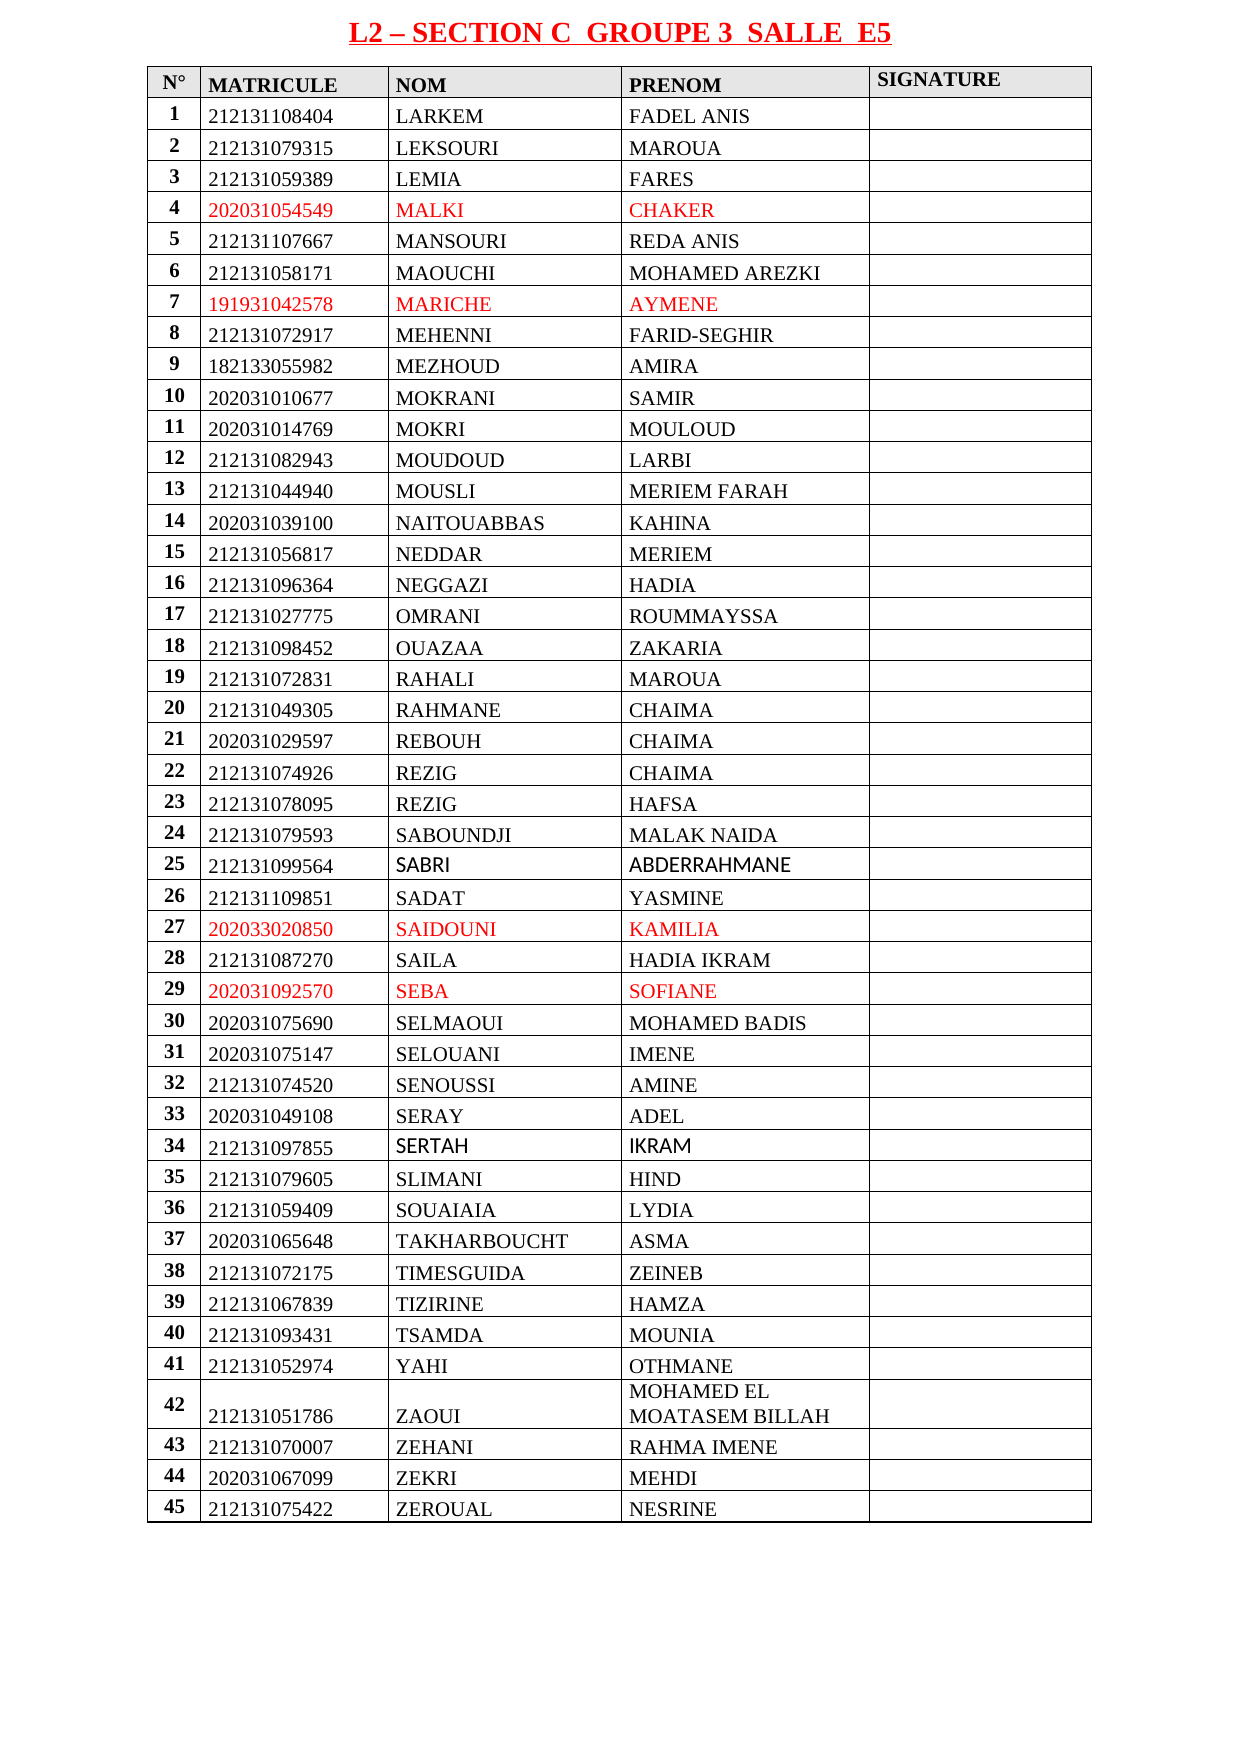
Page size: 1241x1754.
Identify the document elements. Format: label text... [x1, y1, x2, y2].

table_cell MOUSLI [389, 473, 621, 503]
table_cell RAHMANE [389, 692, 621, 722]
table_cell [870, 692, 1091, 722]
table_cell [870, 98, 1091, 128]
table_cell ZAOUI [389, 1380, 621, 1428]
table_cell 27 [148, 911, 200, 941]
table_cell [870, 1130, 1091, 1160]
table_cell SAIDOUNI [389, 911, 621, 941]
table_cell 212131027775 [201, 598, 388, 628]
table_cell LARKEM [389, 98, 621, 128]
table_cell 26 [148, 880, 200, 910]
table_cell IKRAM [622, 1130, 869, 1160]
table_cell [870, 817, 1091, 847]
table_cell AYMENE [622, 286, 869, 316]
table_cell ABDERRAHMANE [622, 848, 869, 878]
table_cell 212131072917 [201, 317, 388, 347]
table_cell MOKRI [389, 411, 621, 441]
table_cell [870, 786, 1091, 816]
table_cell LEKSOURI [389, 130, 621, 160]
table_cell 182133055982 [201, 348, 388, 378]
table_cell [870, 411, 1091, 441]
table_cell OUAZAA [389, 630, 621, 660]
table_cell 202031010677 [201, 380, 388, 410]
table_cell 17 [148, 598, 200, 628]
table_cell SLIMANI [389, 1161, 621, 1191]
table_header SIGNATURE [870, 67, 1091, 97]
table_cell REZIG [389, 786, 621, 816]
table_cell IMENE [622, 1036, 869, 1066]
table_cell 18 [148, 630, 200, 660]
table_cell [870, 1098, 1091, 1128]
table_cell 2 [148, 130, 200, 160]
table_cell [870, 567, 1091, 597]
table_cell 212131079605 [201, 1161, 388, 1191]
table_cell 3 [148, 161, 200, 191]
table_cell MANSOURI [389, 223, 621, 253]
table_cell SERAY [389, 1098, 621, 1128]
table_cell RAHMA IMENE [622, 1429, 869, 1459]
table_cell 23 [148, 786, 200, 816]
table_cell FARID-SEGHIR [622, 317, 869, 347]
table_cell [870, 536, 1091, 566]
table_cell [870, 380, 1091, 410]
table_cell [870, 942, 1091, 972]
table_cell [870, 1192, 1091, 1222]
table_header NOM [389, 67, 621, 97]
table_cell [870, 161, 1091, 191]
table_cell 212131099564 [201, 848, 388, 878]
table_cell HIND [622, 1161, 869, 1191]
table_cell [870, 1036, 1091, 1066]
table_cell MALKI [389, 192, 621, 222]
table_cell MOHAMED AREZKI [622, 255, 869, 285]
table_cell 31 [148, 1036, 200, 1066]
table_cell SENOUSSI [389, 1067, 621, 1097]
table_cell 41 [148, 1348, 200, 1378]
table_cell MAOUCHI [389, 255, 621, 285]
table_cell MOULOUD [622, 411, 869, 441]
table_cell [870, 1460, 1091, 1490]
table_cell 202031014769 [201, 411, 388, 441]
table_cell [870, 911, 1091, 941]
table_cell 212131052974 [201, 1348, 388, 1378]
table_cell 202033020850 [201, 911, 388, 941]
table_cell NAITOUABBAS [389, 505, 621, 535]
table_cell REZIG [389, 755, 621, 785]
table_cell 212131072175 [201, 1255, 388, 1285]
table_cell 4 [148, 192, 200, 222]
table_cell 40 [148, 1317, 200, 1347]
table_cell SELOUANI [389, 1036, 621, 1066]
table_cell AMINE [622, 1067, 869, 1097]
table_cell 24 [148, 817, 200, 847]
table_cell 13 [148, 473, 200, 503]
table_cell MERIEM FARAH [622, 473, 869, 503]
table_cell 16 [148, 567, 200, 597]
table_cell 21 [148, 723, 200, 753]
table_cell KAHINA [622, 505, 869, 535]
table_cell [870, 317, 1091, 347]
table_cell 42 [148, 1380, 200, 1428]
table_cell MERIEM [622, 536, 869, 566]
table_cell 212131070007 [201, 1429, 388, 1459]
table_cell TAKHARBOUCHT [389, 1223, 621, 1253]
table_cell KAMILIA [622, 911, 869, 941]
table_cell [870, 661, 1091, 691]
table_cell 20 [148, 692, 200, 722]
table_cell [870, 1286, 1091, 1316]
table_cell 22 [148, 755, 200, 785]
table_cell MOUNIA [622, 1317, 869, 1347]
table_cell NEGGAZI [389, 567, 621, 597]
table_cell [870, 848, 1091, 878]
table_cell YAHI [389, 1348, 621, 1378]
table_cell 32 [148, 1067, 200, 1097]
table_cell HAMZA [622, 1286, 869, 1316]
table_cell SOUAIAIA [389, 1192, 621, 1222]
table_cell [870, 1067, 1091, 1097]
table_cell 212131079593 [201, 817, 388, 847]
table_cell HAFSA [622, 786, 869, 816]
table_cell 15 [148, 536, 200, 566]
table_cell 34 [148, 1130, 200, 1160]
table_cell MEHENNI [389, 317, 621, 347]
table_cell [870, 223, 1091, 253]
table_cell 12 [148, 442, 200, 472]
table_cell 14 [148, 505, 200, 535]
table_cell ADEL [622, 1098, 869, 1128]
table_cell 202031054549 [201, 192, 388, 222]
table_cell [870, 286, 1091, 316]
table_cell [870, 880, 1091, 910]
table_cell SELMAOUI [389, 1005, 621, 1035]
table_cell 7 [148, 286, 200, 316]
table_cell 33 [148, 1098, 200, 1128]
table_cell CHAIMA [622, 692, 869, 722]
table_cell 212131108404 [201, 98, 388, 128]
table_cell ZEINEB [622, 1255, 869, 1285]
table_cell 212131058171 [201, 255, 388, 285]
table_cell CHAIMA [622, 755, 869, 785]
table_cell 25 [148, 848, 200, 878]
table_cell SAMIR [622, 380, 869, 410]
table_cell [870, 1005, 1091, 1035]
table_header PRENOM [622, 67, 869, 97]
table_cell [870, 473, 1091, 503]
table_cell LARBI [622, 442, 869, 472]
table_cell SABRI [389, 848, 621, 878]
table_cell 212131072831 [201, 661, 388, 691]
table_cell MOKRANI [389, 380, 621, 410]
table_cell SOFIANE [622, 973, 869, 1003]
table_cell ZEROUAL [389, 1491, 621, 1521]
table_cell 212131056817 [201, 536, 388, 566]
table_cell REDA ANIS [622, 223, 869, 253]
table_cell MOHAMED BADIS [622, 1005, 869, 1035]
table_cell [870, 1223, 1091, 1253]
table_cell 45 [148, 1491, 200, 1521]
table_cell [870, 723, 1091, 753]
table_cell 39 [148, 1286, 200, 1316]
table_cell MALAK NAIDA [622, 817, 869, 847]
table_cell 212131097855 [201, 1130, 388, 1160]
table_cell 212131067839 [201, 1286, 388, 1316]
table_cell 30 [148, 1005, 200, 1035]
table_cell 1 [148, 98, 200, 128]
table_cell 11 [148, 411, 200, 441]
table_cell AMIRA [622, 348, 869, 378]
table_cell [870, 630, 1091, 660]
table_cell MAROUA [622, 130, 869, 160]
table_cell 43 [148, 1429, 200, 1459]
table_cell 37 [148, 1223, 200, 1253]
table_cell 212131109851 [201, 880, 388, 910]
table_cell 191931042578 [201, 286, 388, 316]
table_cell [870, 348, 1091, 378]
table_cell HADIA [622, 567, 869, 597]
table_cell NESRINE [622, 1491, 869, 1521]
table_cell [870, 973, 1091, 1003]
table_cell FADEL ANIS [622, 98, 869, 128]
table_cell 38 [148, 1255, 200, 1285]
table_cell 212131098452 [201, 630, 388, 660]
text L2 – SECTION C GROUPE 3 SALLE E5 [148, 15, 1093, 48]
table_cell 202031039100 [201, 505, 388, 535]
table_cell RAHALI [389, 661, 621, 691]
table_cell 212131049305 [201, 692, 388, 722]
table_cell TSAMDA [389, 1317, 621, 1347]
table_cell ZEKRI [389, 1460, 621, 1490]
table_cell 44 [148, 1460, 200, 1490]
table_cell [870, 255, 1091, 285]
table_cell 9 [148, 348, 200, 378]
table_cell 19 [148, 661, 200, 691]
table_cell [870, 1380, 1091, 1428]
table_cell 5 [148, 223, 200, 253]
table_cell HADIA IKRAM [622, 942, 869, 972]
table_cell OMRANI [389, 598, 621, 628]
table_cell 212131059409 [201, 1192, 388, 1222]
table_cell MOUDOUD [389, 442, 621, 472]
table_cell [870, 1348, 1091, 1378]
table_cell LYDIA [622, 1192, 869, 1222]
table_cell SERTAH [389, 1130, 621, 1160]
table_cell [870, 1255, 1091, 1285]
table_cell MEHDI [622, 1460, 869, 1490]
table_cell 202031092570 [201, 973, 388, 1003]
table_cell 212131075422 [201, 1491, 388, 1521]
table_cell ZEHANI [389, 1429, 621, 1459]
table_cell 202031067099 [201, 1460, 388, 1490]
table_cell 212131044940 [201, 473, 388, 503]
table_cell TIMESGUIDA [389, 1255, 621, 1285]
table_cell [870, 1317, 1091, 1347]
table_cell [870, 192, 1091, 222]
table_cell 212131078095 [201, 786, 388, 816]
table_cell 212131074926 [201, 755, 388, 785]
table_cell MARICHE [389, 286, 621, 316]
table_cell SEBA [389, 973, 621, 1003]
table_cell SAILA [389, 942, 621, 972]
table_cell NEDDAR [389, 536, 621, 566]
table_cell 6 [148, 255, 200, 285]
table_cell 202031049108 [201, 1098, 388, 1128]
table_header N° [148, 67, 200, 97]
table_cell ASMA [622, 1223, 869, 1253]
table_cell ROUMMAYSSA [622, 598, 869, 628]
table_cell MAROUA [622, 661, 869, 691]
table_header MATRICULE [201, 67, 388, 97]
table_cell [870, 442, 1091, 472]
table_cell 212131087270 [201, 942, 388, 972]
table_cell [870, 755, 1091, 785]
table_cell 202031065648 [201, 1223, 388, 1253]
table_cell SABOUNDJI [389, 817, 621, 847]
table_cell 212131079315 [201, 130, 388, 160]
table_cell ZAKARIA [622, 630, 869, 660]
table_cell 28 [148, 942, 200, 972]
table_cell 8 [148, 317, 200, 347]
table_cell 35 [148, 1161, 200, 1191]
table_cell CHAKER [622, 192, 869, 222]
table_cell TIZIRINE [389, 1286, 621, 1316]
table_cell LEMIA [389, 161, 621, 191]
table_cell [870, 130, 1091, 160]
table_cell SADAT [389, 880, 621, 910]
table_cell 36 [148, 1192, 200, 1222]
table_cell 212131082943 [201, 442, 388, 472]
table_cell 202031075147 [201, 1036, 388, 1066]
table_cell 29 [148, 973, 200, 1003]
table_cell [870, 1429, 1091, 1459]
table_cell YASMINE [622, 880, 869, 910]
table_cell 212131051786 [201, 1380, 388, 1428]
table_cell 212131059389 [201, 161, 388, 191]
table_cell CHAIMA [622, 723, 869, 753]
table_cell 212131093431 [201, 1317, 388, 1347]
table_cell [870, 598, 1091, 628]
table_cell [870, 1161, 1091, 1191]
table_cell 202031075690 [201, 1005, 388, 1035]
table_cell MEZHOUD [389, 348, 621, 378]
table_cell 212131096364 [201, 567, 388, 597]
table_cell REBOUH [389, 723, 621, 753]
table_cell 212131074520 [201, 1067, 388, 1097]
table_cell 10 [148, 380, 200, 410]
table_cell OTHMANE [622, 1348, 869, 1378]
table_cell MOHAMED EL MOATASEM BILLAH [622, 1380, 869, 1428]
table_cell [870, 505, 1091, 535]
table_cell 212131107667 [201, 223, 388, 253]
table_cell [870, 1491, 1091, 1521]
table_cell FARES [622, 161, 869, 191]
table_cell 202031029597 [201, 723, 388, 753]
